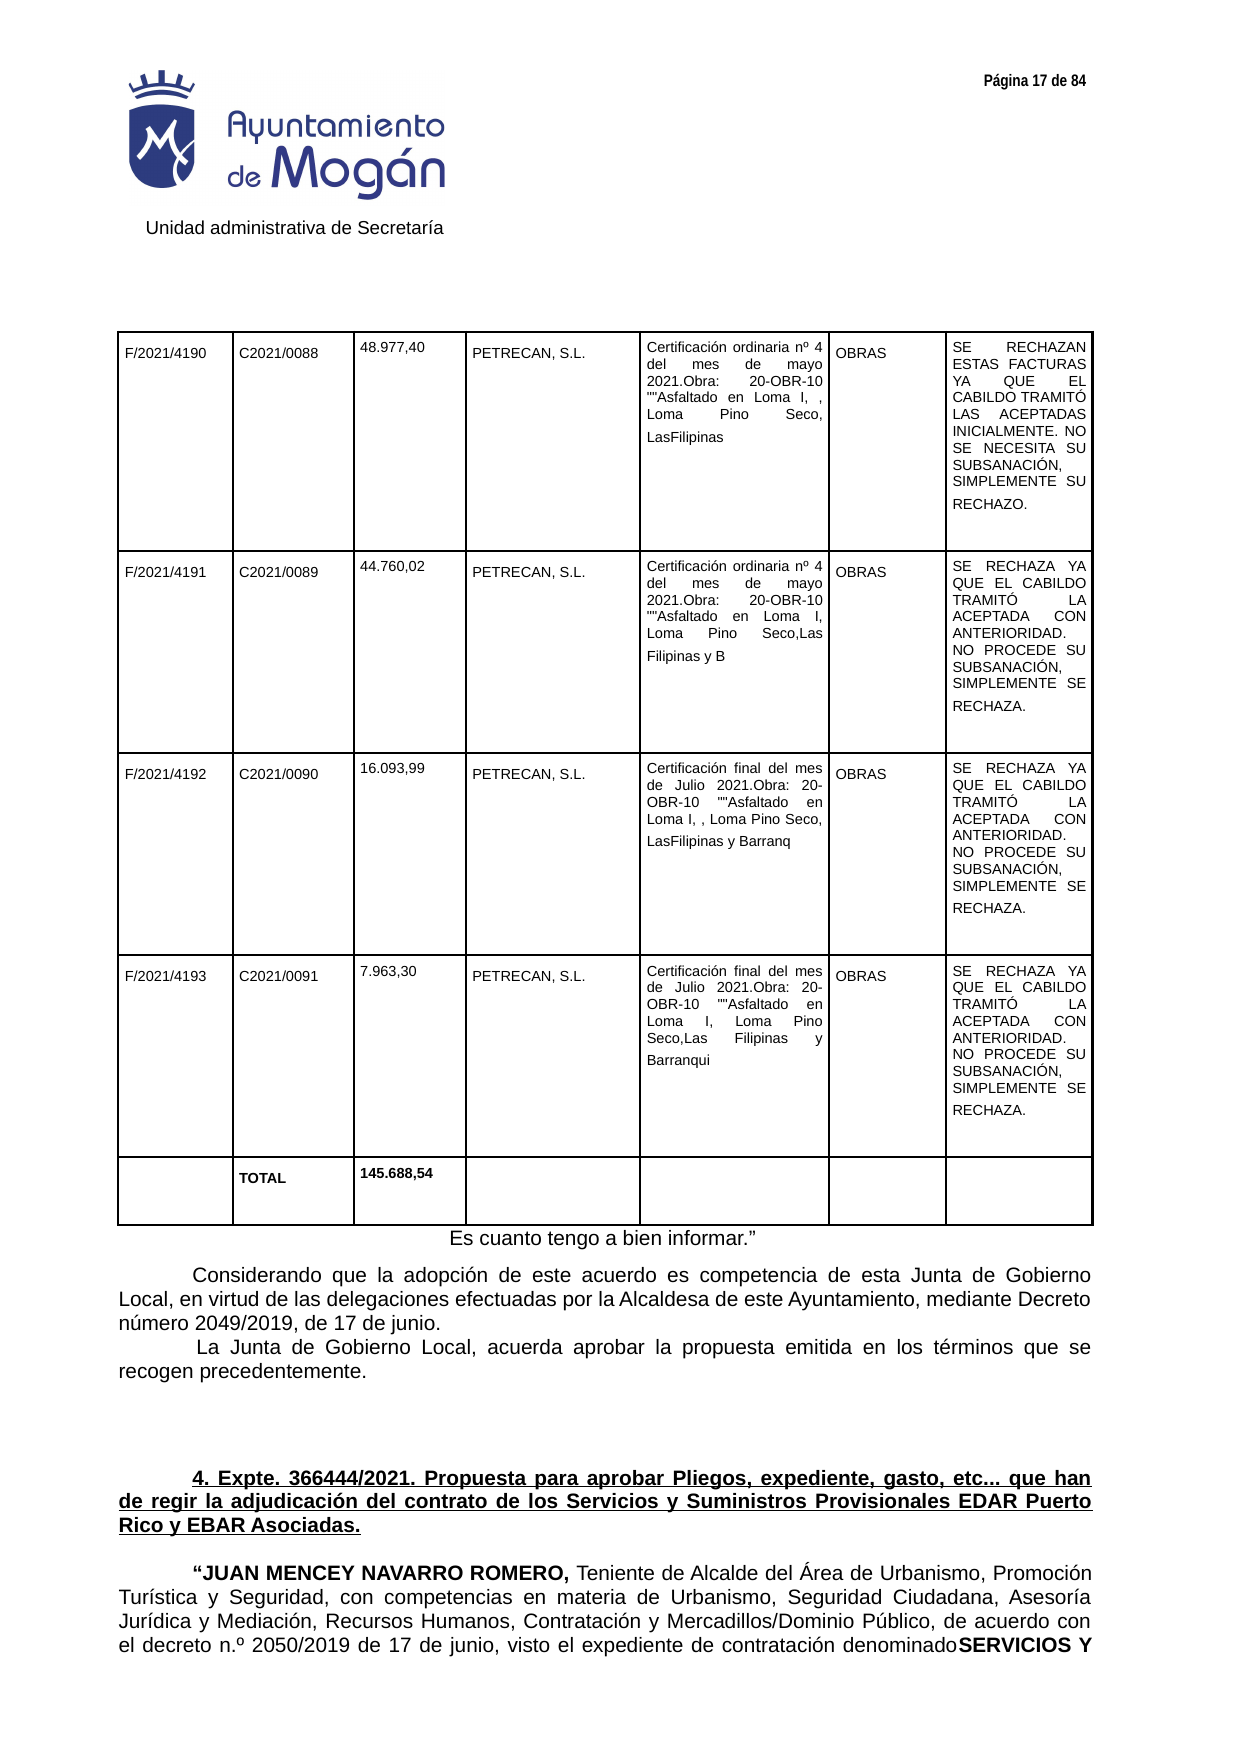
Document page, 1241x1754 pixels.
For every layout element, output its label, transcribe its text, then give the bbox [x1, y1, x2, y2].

table_cell PETRECAN, S.L. [467, 956, 639, 1156]
table_cell 7.963,30 [355, 956, 465, 1156]
table_cell C2021/0088 [234, 333, 353, 549]
table_cell Certificación ordinaria nº 4 del mes de mayo 2021.Obra: 20-OBR-10 ""Asfaltado en Loma I, Loma Pino Seco,Las Filipinas y B [641, 552, 828, 752]
table_cell SE RECHAZAN ESTAS FACTURAS YA QUE EL CABILDO TRAMITÓ LAS ACEPTADAS INICIALMENTE. NO SE NECESITA SU SUBSANACIÓN, SIMPLEMENTE SU RECHAZO. [947, 333, 1091, 549]
table_cell SE RECHAZA YA QUE EL CABILDO TRAMITÓ LA ACEPTADA CON ANTERIORIDAD. NO PROCEDE SU SUBSANACIÓN, SIMPLEMENTE SE RECHAZA. [947, 956, 1091, 1156]
table_cell SE RECHAZA YA QUE EL CABILDO TRAMITÓ LA ACEPTADA CON ANTERIORIDAD. NO PROCEDE SU SUBSANACIÓN, SIMPLEMENTE SE RECHAZA. [947, 754, 1091, 954]
picture [128, 70, 445, 206]
table_cell [641, 1158, 828, 1224]
table_cell C2021/0090 [234, 754, 353, 954]
table_cell C2021/0091 [234, 956, 353, 1156]
text La Junta de Gobierno Local, acuerda aprobar la propuesta emitida en los términos que se recogen precedentemente. [118, 1334, 1092, 1382]
table_cell PETRECAN, S.L. [467, 333, 639, 549]
table_cell PETRECAN, S.L. [467, 552, 639, 752]
table_cell F/2021/4190 [119, 333, 232, 549]
table_cell Certificación final del mes de Julio 2021.Obra: 20-OBR-10 ""Asfaltado en Loma I, Loma Pino Seco,Las Filipinas y Barranqui [641, 956, 828, 1156]
table_cell SE RECHAZA YA QUE EL CABILDO TRAMITÓ LA ACEPTADA CON ANTERIORIDAD. NO PROCEDE SU SUBSANACIÓN, SIMPLEMENTE SE RECHAZA. [947, 552, 1091, 752]
table_cell [467, 1158, 639, 1224]
text “JUAN MENCEY NAVARRO ROMERO, Teniente de Alcalde del Área de Urbanismo, Promoción Turística y Seguridad, con competencias en materia de Urbanismo, Seguridad Ciudadana, Asesoría Jurídica y Mediación, Recursos Humanos, Contratación y Mercadillos/Dominio Público, de acuerdo con el decreto n.º 2050/2019 de 17 de junio, visto el expediente de contratación denominadoSERVICIOS Y [118, 1561, 1092, 1657]
table_cell 48.977,40 [355, 333, 465, 549]
text Rico y EBAR Asociadas. [118, 1511, 1092, 1537]
table_cell OBRAS [830, 552, 945, 752]
table_cell F/2021/4192 [119, 754, 232, 954]
text 4. Expte. 366444/2021. Propuesta para aprobar Pliegos, expediente, gasto, etc... que han de regir la adjudicación del contrato de los Servicios y Suministros Provisionales EDAR Puerto [118, 1465, 1092, 1510]
table_cell 16.093,99 [355, 754, 465, 954]
table_cell Certificación ordinaria nº 4 del mes de mayo 2021.Obra: 20-OBR-10 ""Asfaltado en Loma I, , Loma Pino Seco, LasFilipinas [641, 333, 828, 549]
text Es cuanto tengo a bien informar.” [118, 1226, 1092, 1250]
table_cell Certificación final del mes de Julio 2021.Obra: 20-OBR-10 ""Asfaltado en Loma I, , Loma Pino Seco, LasFilipinas y Barranq [641, 754, 828, 954]
table_cell 44.760,02 [355, 552, 465, 752]
table_cell TOTAL [234, 1158, 353, 1224]
table_cell F/2021/4193 [119, 956, 232, 1156]
table_cell [119, 1158, 232, 1224]
table_cell PETRECAN, S.L. [467, 754, 639, 954]
table_cell C2021/0089 [234, 552, 353, 752]
text Considerando que la adopción de este acuerdo es competencia de esta Junta de Gobierno Local, en virtud de las delegaciones efectuadas por la Alcaldesa de este Ayuntamiento, mediante Decreto número 2049/2019, de 17 de junio. [118, 1263, 1092, 1334]
table_cell 145.688,54 [355, 1158, 465, 1224]
table_cell OBRAS [830, 333, 945, 549]
table_cell [830, 1158, 945, 1224]
table_cell OBRAS [830, 956, 945, 1156]
table_cell OBRAS [830, 754, 945, 954]
table_cell F/2021/4191 [119, 552, 232, 752]
table_cell [947, 1158, 1091, 1224]
